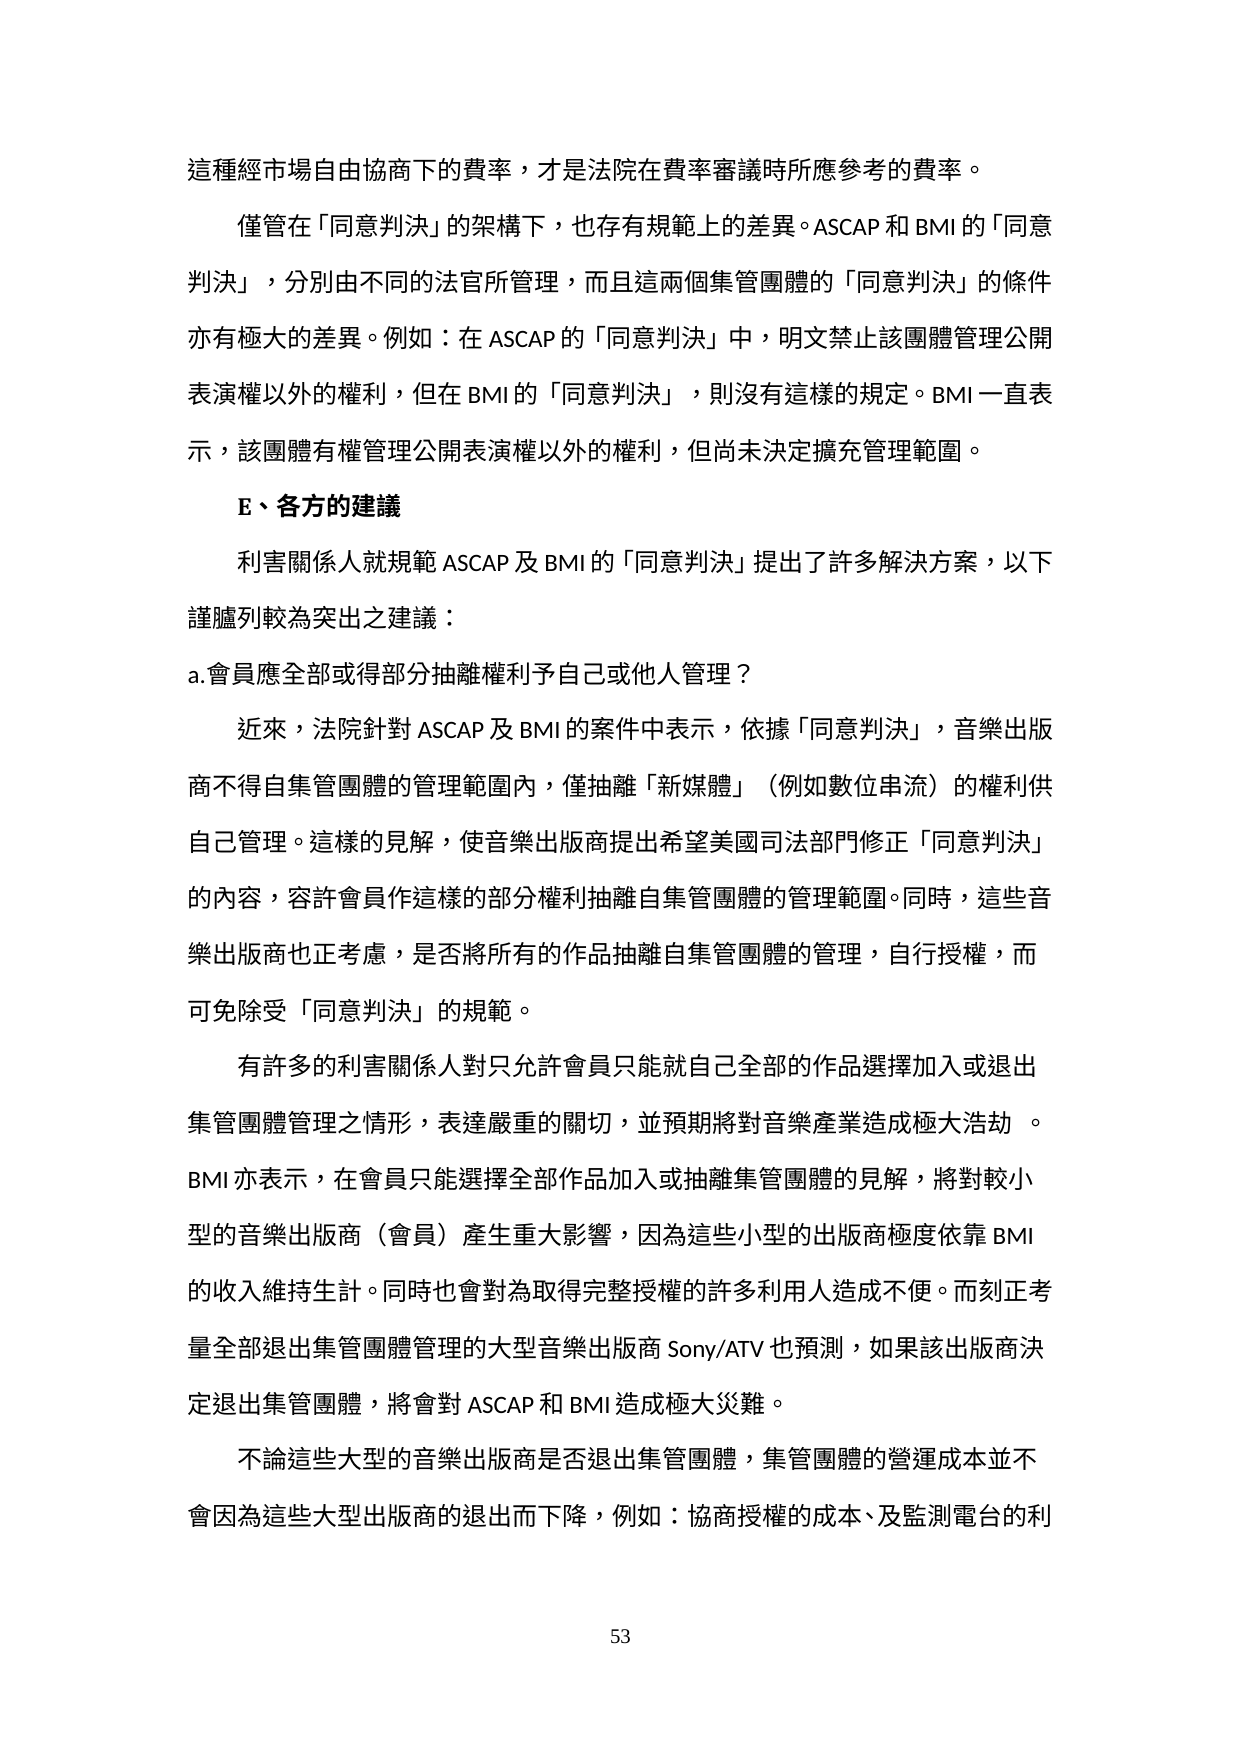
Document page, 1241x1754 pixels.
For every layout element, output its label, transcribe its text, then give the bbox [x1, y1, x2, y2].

text 有許多的利害關係人對只允許會員只能就自己全部的作品選擇加入或退出集管團體管理之情形，表達嚴重的關切，並預期將對音樂產業造成極大浩劫。BMI亦表示，在會員只能選擇全部作品加入或抽離集管團體的見解，將對較小型的音樂出版商（會員）產生重大影響，因為這些小型的出版商極度依靠BMI的收入維持生計。同時也會對為取得完整授權的許多利用人造成不便。而刻正考量全部退出集管團體管理的大型音樂出版商Sony/ATV也預測，如果該出版商決定退出集管團體，將會對ASCAP和BMI造成極大災難。 [187, 1046, 1053, 1421]
subtitle E、各方的建議 [237, 486, 1053, 524]
text SEASAC則否認它有利用競爭上的優勢，利用人常誤認為，由費率專責法院所決定的費率就是正確的，因此，SEASAC也應該遵守並接受該等費率。著作權人則認為由SEASAC和GRM透過協商，而非在「同意判決」之規範下所得之費率。這種經市場自由協商下的費率，才是法院在費率審議時所應參考的費率。 [187, 150, 1053, 187]
text 不論這些大型的音樂出版商是否退出集管團體，集管團體的營運成本並不會因為這些大型出版商的退出而下降，例如：協商授權的成本、及監測電台的利用情形，但集管團體的營收顯然地將因這些大型出版商的退出而大幅下降。再者，收取使用報酬後的分配成本，也不會因為大型出版商的退出而減少。ASACP及BMI就所收取的使用報酬，均酌收13%的管理費用。如果這些大型音樂出版商真的選擇退出集管團體，將造成集管團體目前所收取的管理費用勢必無法支付其日常營運的管理成本，進而調升其管理費用，並由那些留下來的小型音樂出版商所負擔。在這樣的情形下，集管團體在未來是否能夠營運，不無問題。那些小型音樂出版商在面臨這樣的問題時，也有可能比照大型音樂出版商的作法，選擇退出集管團體而自行授權，進而造成集團授權市場的大幅萎縮。 [187, 1439, 1053, 1533]
text a.會員應全部或得部分抽離權利予自己或他人管理？ [187, 654, 1053, 691]
text 僅管在「同意判決」的架構下，也存有規範上的差異。ASCAP和BMI的「同意判決」，分別由不同的法官所管理，而且這兩個集管團體的「同意判決」的條件，亦有極大的差異。例如：在ASCAP的「同意判決」中，明文禁止該團體管理公開表演權以外的權利，但在BMI的「同意判決」，則沒有這樣的規定。BMI一直表示，該團體有權管理公開表演權以外的權利，但尚未決定擴充管理範圍。 [187, 206, 1053, 468]
text 近來，法院針對ASCAP及BMI的案件中表示，依據「同意判決」，音樂出版商不得自集管團體的管理範圍內，僅抽離「新媒體」（例如數位串流）的權利供自己管理。這樣的見解，使音樂出版商提出希望美國司法部門修正「同意判決」的內容，容許會員作這樣的部分權利抽離自集管團體的管理範圍。同時，這些音樂出版商也正考慮，是否將所有的作品抽離自集管團體的管理，自行授權，而可免除受「同意判決」的規範。 [187, 709, 1053, 1028]
text 利害關係人就規範ASCAP及BMI的「同意判決」提出了許多解決方案，以下謹臚列較為突出之建議： [187, 542, 1053, 636]
